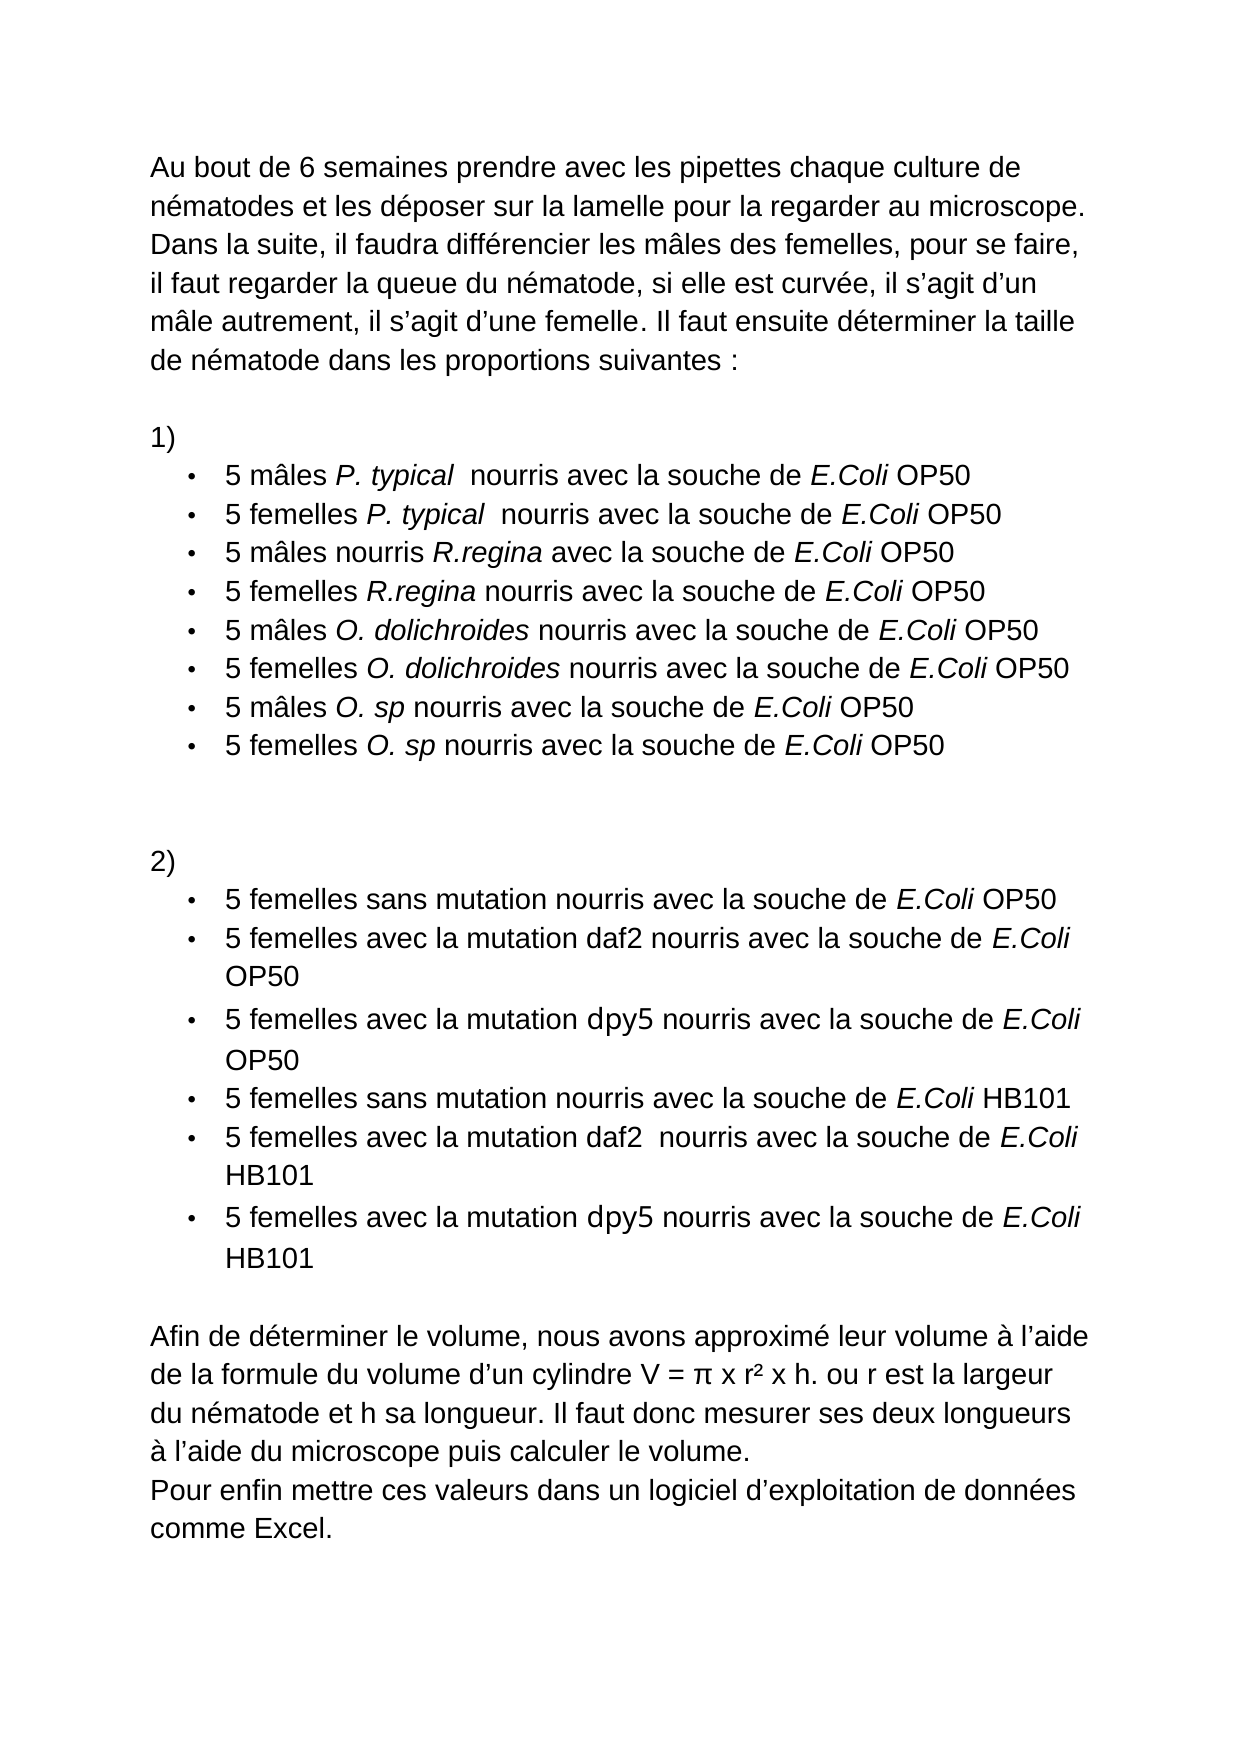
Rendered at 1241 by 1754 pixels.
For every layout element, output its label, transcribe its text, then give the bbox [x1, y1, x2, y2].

text Au bout de 6 semaines prendre avec les pipettes chaque culture de nématodes et les déposer sur la lamelle pour la regarder au microscope. Dans la suite, il faudra différencier les mâles des femelles, pour se faire, il faut regarder la queue du nématode, si elle est curvée, il s’agit d’un mâle autrement, il s’agit d’une femelle. Il faut ensuite déterminer la taille de nématode dans les proportions suivantes : [150, 150, 1090, 376]
list 5 femelles avec la mutation dpy5 nourris avec la souche de E.Coli HB101 [187, 1197, 1090, 1275]
list 5 mâles O. dolichroides nourris avec la souche de E.Coli OP50 [187, 612, 1090, 646]
list 5 mâles O. sp nourris avec la souche de E.Coli OP50 [187, 689, 1090, 723]
text Pour enfin mettre ces valeurs dans un logiciel d’exploitation de données comme Excel. [150, 1473, 1090, 1545]
list 5 femelles R.regina nourris avec la souche de E.Coli OP50 [187, 574, 1090, 607]
list 5 femelles O. sp nourris avec la souche de E.Coli OP50 [187, 728, 1090, 762]
text 1) [150, 420, 1090, 453]
list 5 mâles P. typical nourris avec la souche de E.Coli OP50 [187, 458, 1090, 492]
list 5 femelles O. dolichroides nourris avec la souche de E.Coli OP50 [187, 651, 1090, 684]
text 2) [150, 844, 1090, 877]
list 5 mâles nourris R.regina avec la souche de E.Coli OP50 [187, 535, 1090, 569]
list 5 femelles avec la mutation daf2 nourris avec la souche de E.Coli HB101 [187, 1120, 1090, 1192]
text Afin de déterminer le volume, nous avons approximé leur volume à l’aide de la formule du volume d’un cylindre V = π x r² x h. ou r est la largeur du nématode et h sa longueur. Il faut donc mesurer ses deux longueurs à l’aide du microscope puis calculer le volume. [150, 1318, 1090, 1468]
list 5 femelles avec la mutation daf2 nourris avec la souche de E.Coli OP50 [187, 921, 1090, 993]
list 5 femelles avec la mutation dpy5 nourris avec la souche de E.Coli OP50 [187, 998, 1090, 1076]
list 5 femelles P. typical nourris avec la souche de E.Coli OP50 [187, 497, 1090, 530]
list 5 femelles sans mutation nourris avec la souche de E.Coli OP50 [187, 882, 1090, 916]
list 5 femelles sans mutation nourris avec la souche de E.Coli HB101 [187, 1081, 1090, 1115]
